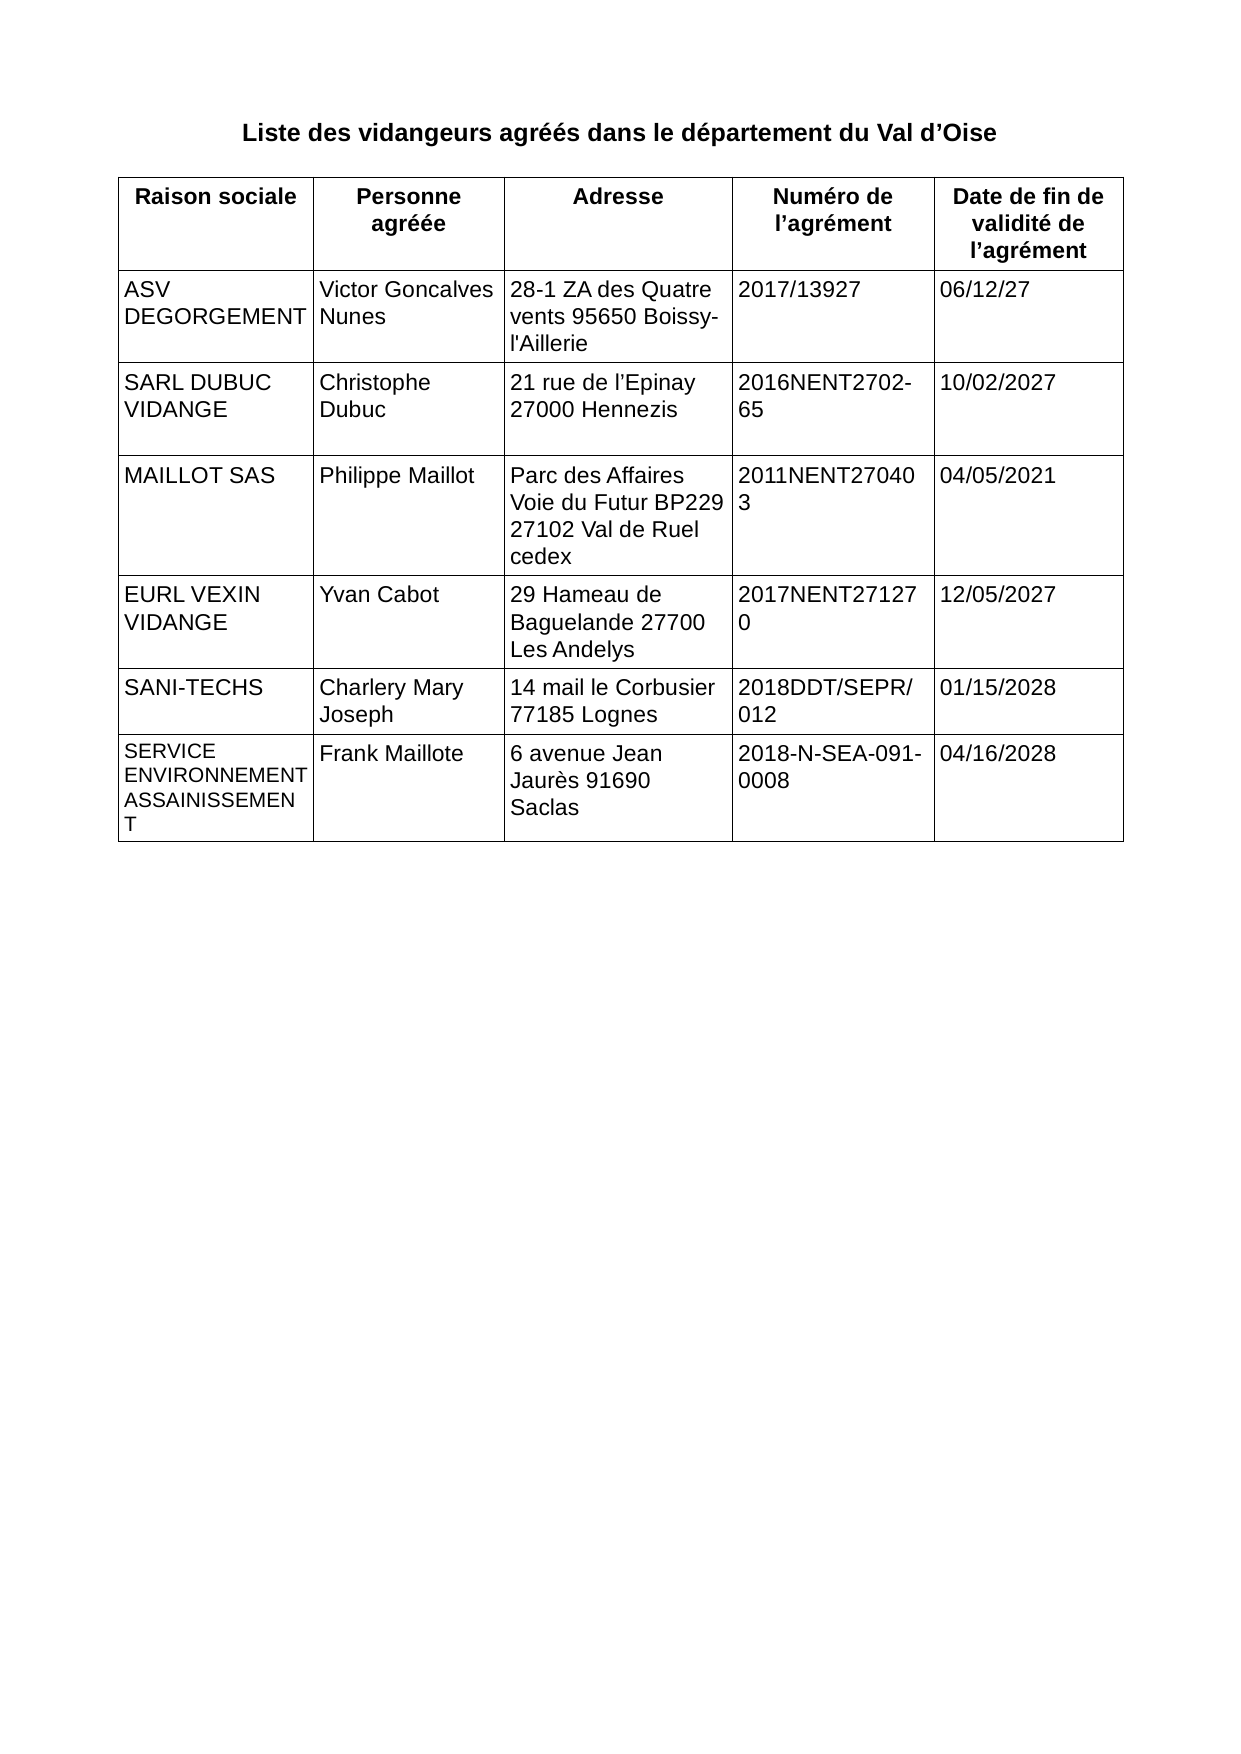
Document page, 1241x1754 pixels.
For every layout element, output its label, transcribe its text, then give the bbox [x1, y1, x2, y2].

table_cell SERVICE ENVIRONNEMENT ASSAINISSEMENT [119, 735, 313, 841]
table_cell 29 Hameau de Baguelande 27700 Les Andelys [505, 576, 732, 668]
table_cell 14 mail le Corbusier 77185 Lognes [505, 669, 732, 733]
table_cell 2018-N-SEA-091-0008 [733, 735, 934, 841]
table_header Date de fin de validité de l’agrément [935, 178, 1123, 269]
table_cell 21 rue de l’Epinay 27000 Hennezis [505, 363, 732, 455]
table_cell EURL VEXIN VIDANGE [119, 576, 313, 668]
table_cell Charlery Mary Joseph [314, 669, 504, 733]
table_cell MAILLOT SAS [119, 456, 313, 575]
table_cell Frank Maillote [314, 735, 504, 841]
table_cell SARL DUBUC VIDANGE [119, 363, 313, 455]
table_cell Yvan Cabot [314, 576, 504, 668]
table_cell 28-1 ZA des Quatre vents 95650 Boissy-l'Aillerie [505, 271, 732, 362]
table_cell Victor Goncalves Nunes [314, 271, 504, 362]
table_cell 2018DDT/SEPR/012 [733, 669, 934, 733]
table_cell 10/02/2027 [935, 363, 1123, 455]
table_cell Christophe Dubuc [314, 363, 504, 455]
table_cell 12/06/27 [935, 271, 1123, 362]
table_cell 16/04/2028 [935, 735, 1123, 841]
table_cell 2016NENT2702-65 [733, 363, 934, 455]
table_cell 2017/13927 [733, 271, 934, 362]
table_cell Philippe Maillot [314, 456, 504, 575]
table_header Adresse [505, 178, 732, 269]
table_header Raison sociale [119, 178, 313, 269]
table_cell 2011NENT270403 [733, 456, 934, 575]
table_cell 05/04/2021 [935, 456, 1123, 575]
table_header Numéro de l’agrément [733, 178, 934, 269]
table_cell 2017NENT271270 [733, 576, 934, 668]
table_cell 05/12/2027 [935, 576, 1123, 668]
table_cell Parc des Affaires Voie du Futur BP229 27102 Val de Ruel cedex [505, 456, 732, 575]
table_cell 15/01/2028 [935, 669, 1123, 733]
table_cell 6 avenue Jean Jaurès 91690 Saclas [505, 735, 732, 841]
table_cell SANI-TECHS [119, 669, 313, 733]
table_header Personne agréée [314, 178, 504, 269]
table_cell ASV DEGORGEMENT [119, 271, 313, 362]
